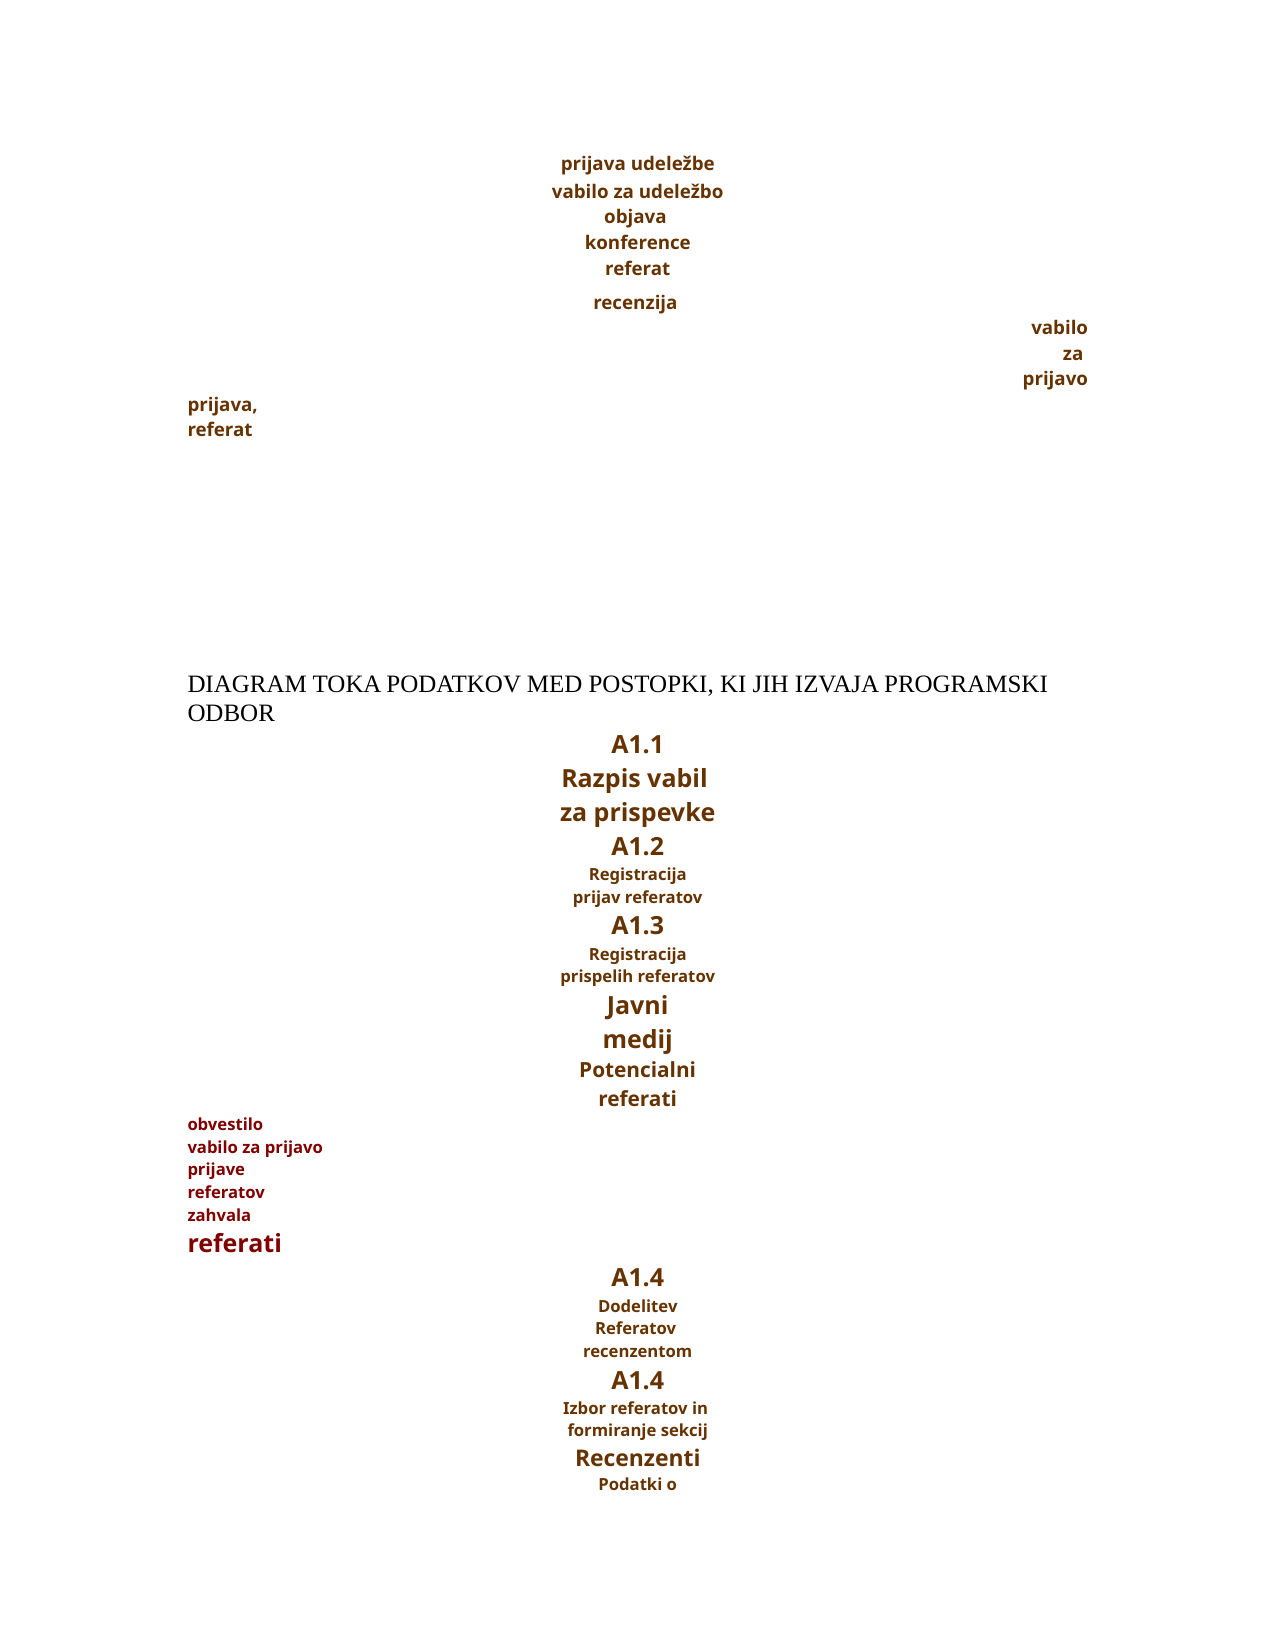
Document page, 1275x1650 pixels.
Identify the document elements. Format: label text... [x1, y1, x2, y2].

text formiranje sekcij [187, 1419, 1088, 1442]
text prijava udeležbe [187, 150, 1088, 176]
text referatov [187, 1181, 1088, 1203]
text za prispevke [187, 794, 1088, 828]
text prispelih referatov [187, 965, 1088, 987]
text zahvala [187, 1203, 1088, 1226]
text za [187, 340, 1088, 366]
text Recenzenti [187, 1442, 1088, 1473]
text referati [187, 1084, 1088, 1112]
text A1.2 [187, 828, 1088, 863]
text prijava, [187, 391, 1088, 417]
text DIAGRAM TOKA PODATKOV MED POSTOPKI, KI JIH IZVAJA PROGRAMSKI ODBOR [187, 669, 1088, 726]
text referati [187, 1226, 1088, 1260]
text Registracija [187, 942, 1088, 965]
text referat [187, 255, 1088, 280]
text A1.3 [187, 908, 1088, 942]
text vabilo za udeležbo [187, 178, 1088, 204]
text konference [187, 229, 1088, 255]
text objava [187, 204, 1088, 229]
text Javni [187, 987, 1088, 1022]
text medij [187, 1022, 1088, 1056]
text prijavo [187, 366, 1088, 391]
text recenzija [187, 289, 1088, 314]
text referat [187, 417, 1088, 442]
text recenzentom [187, 1339, 1088, 1362]
text A1.4 [187, 1260, 1088, 1294]
text Potencialni [187, 1056, 1088, 1084]
text Referatov [187, 1317, 1088, 1339]
text obvestilo [187, 1112, 1088, 1135]
text prijave [187, 1158, 1088, 1181]
text vabilo za prijavo [187, 1135, 1088, 1158]
text Podatki o [187, 1473, 1088, 1496]
text A1.4 [187, 1362, 1088, 1396]
text Registracija [187, 863, 1088, 885]
text Izbor referatov in [187, 1396, 1088, 1419]
text vabilo [187, 314, 1088, 340]
text A1.1 [187, 726, 1088, 760]
text Dodelitev [187, 1294, 1088, 1317]
text prijav referatov [187, 885, 1088, 908]
text Razpis vabil [187, 760, 1088, 794]
